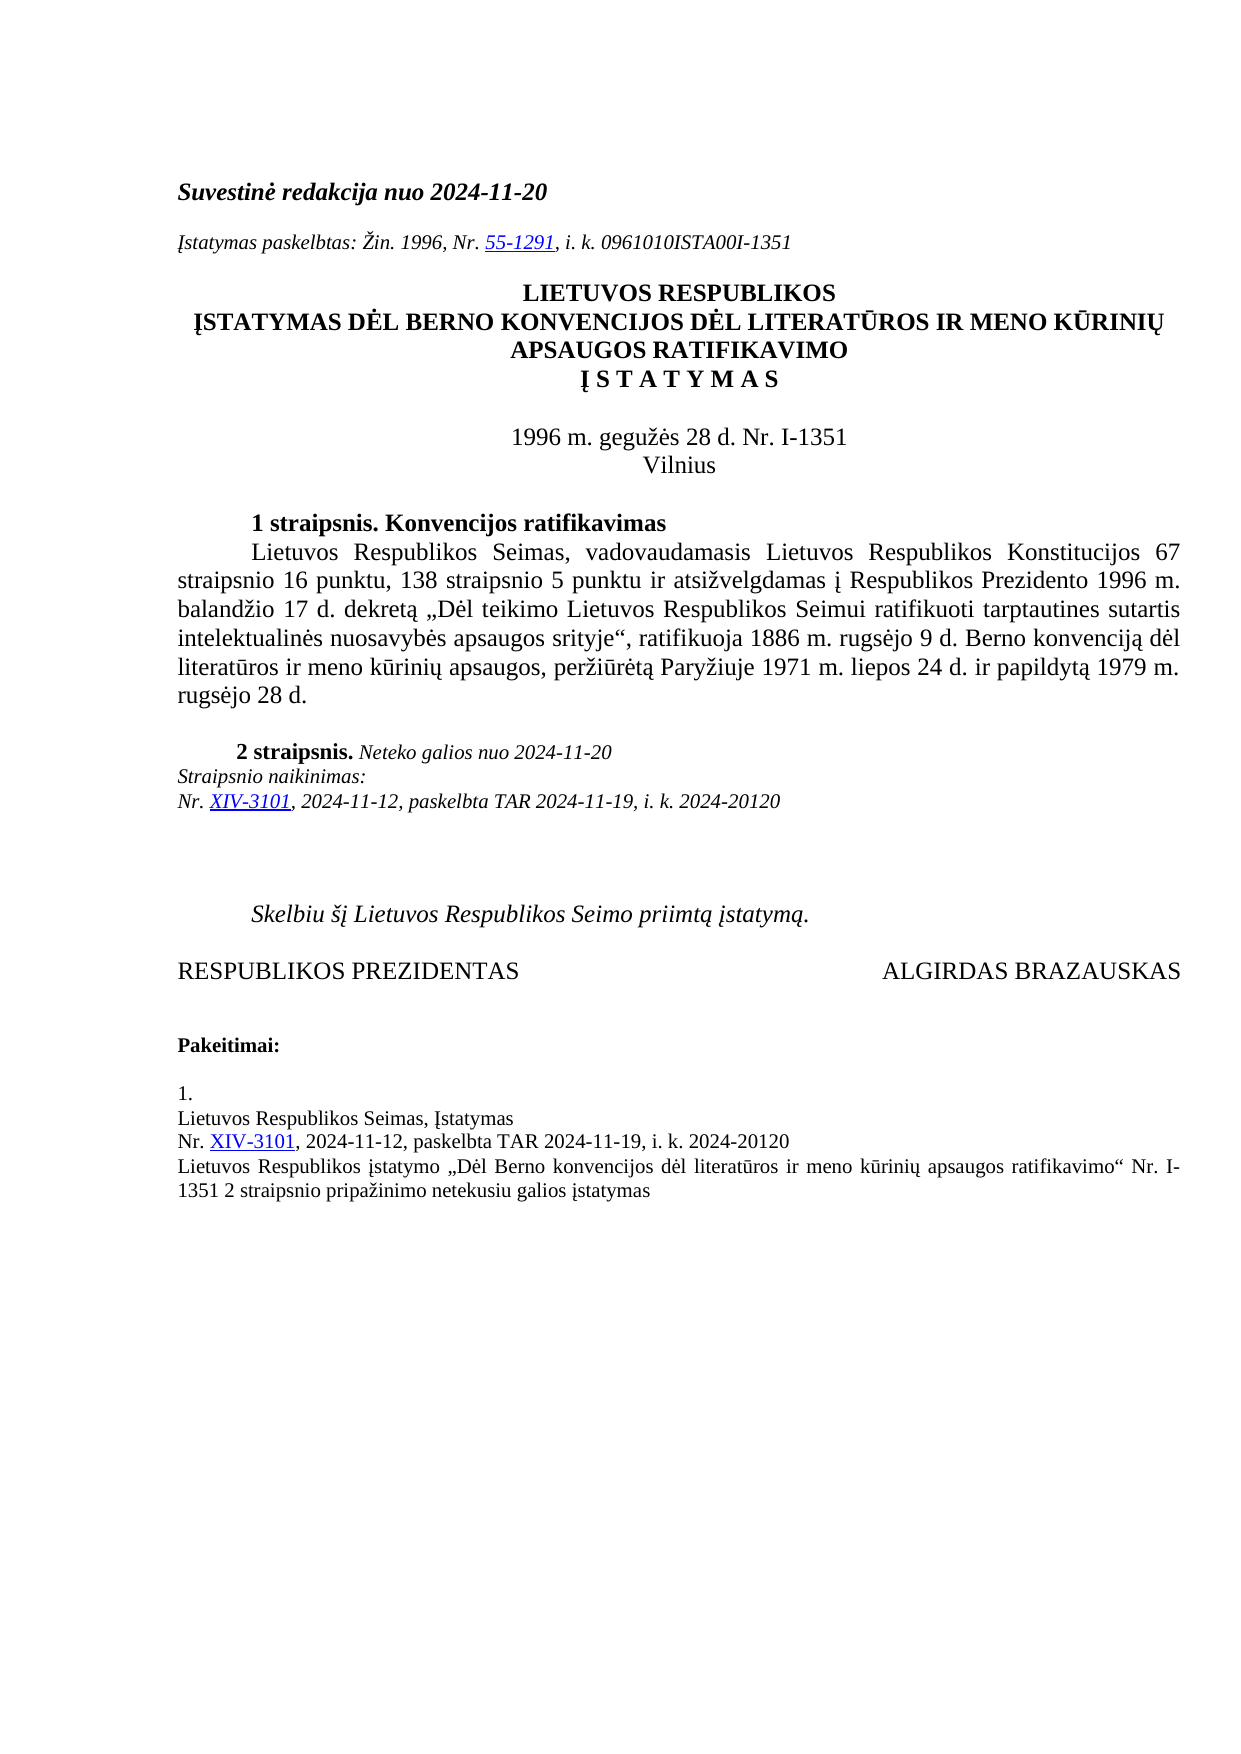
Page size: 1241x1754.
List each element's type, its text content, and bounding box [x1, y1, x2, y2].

text Straipsnio naikinimas: [177, 764, 1181, 788]
text 1996 m. gegužės 28 d. Nr. I-1351 [177, 422, 1181, 451]
text 1 straipsnis. Konvencijos ratifikavimas [177, 508, 1181, 537]
text Vilnius [177, 451, 1181, 479]
text Į S T A T Y M A S [177, 364, 1181, 393]
text RESPUBLIKOS PREZIDENTAS ALGIRDAS BRAZAUSKAS [177, 956, 1181, 985]
text 1. [177, 1081, 1181, 1105]
text LIETUVOS RESPUBLIKOS [177, 278, 1181, 307]
text ĮSTATYMAS DĖL BERNO KONVENCIJOS DĖL LITERATŪROS IR MENO KŪRINIŲ APSAUGOS RATIFIKAVIMO [177, 307, 1181, 364]
text Lietuvos Respublikos Seimas, vadovaudamasis Lietuvos Respublikos Konstitucijos 67 straipsnio 16 punktu, 138 straipsnio 5 punktu ir atsižvelgdamas į Respublikos Prezidento 1996 m. balandžio 17 d. dekretą „Dėl teikimo Lietuvos Respublikos Seimui ratifikuoti tarptautines sutartis intelektualinės nuosavybės apsaugos srityje“, ratifikuoja 1886 m. rugsėjo 9 d. Berno konvenciją dėl literatūros ir meno kūrinių apsaugos, peržiūrėtą Paryžiuje 1971 m. liepos 24 d. ir papildytą 1979 m. rugsėjo 28 d. [177, 537, 1181, 709]
text Įstatymas paskelbtas: Žin. 1996, Nr. 55-1291, i. k. 0961010ISTA00I-1351 [177, 230, 1181, 254]
text Lietuvos Respublikos įstatymo „Dėl Berno konvencijos dėl literatūros ir meno kūrinių apsaugos ratifikavimo“ Nr. I-1351 2 straipsnio pripažinimo netekusiu galios įstatymas [177, 1153, 1181, 1202]
text Nr. XIV-3101, 2024-11-12, paskelbta TAR 2024-11-19, i. k. 2024-20120 [177, 1129, 1181, 1153]
text Nr. XIV-3101, 2024-11-12, paskelbta TAR 2024-11-19, i. k. 2024-20120 [177, 788, 1181, 813]
text Lietuvos Respublikos Seimas, Įstatymas [177, 1105, 1181, 1129]
text Suvestinė redakcija nuo 2024-11-20 [177, 177, 1181, 206]
text Skelbiu šį Lietuvos Respublikos Seimo priimtą įstatymą. [177, 899, 1181, 928]
text 2 straipsnis. Neteko galios nuo 2024-11-20 [177, 738, 1181, 764]
text Pakeitimai: [177, 1033, 1181, 1057]
